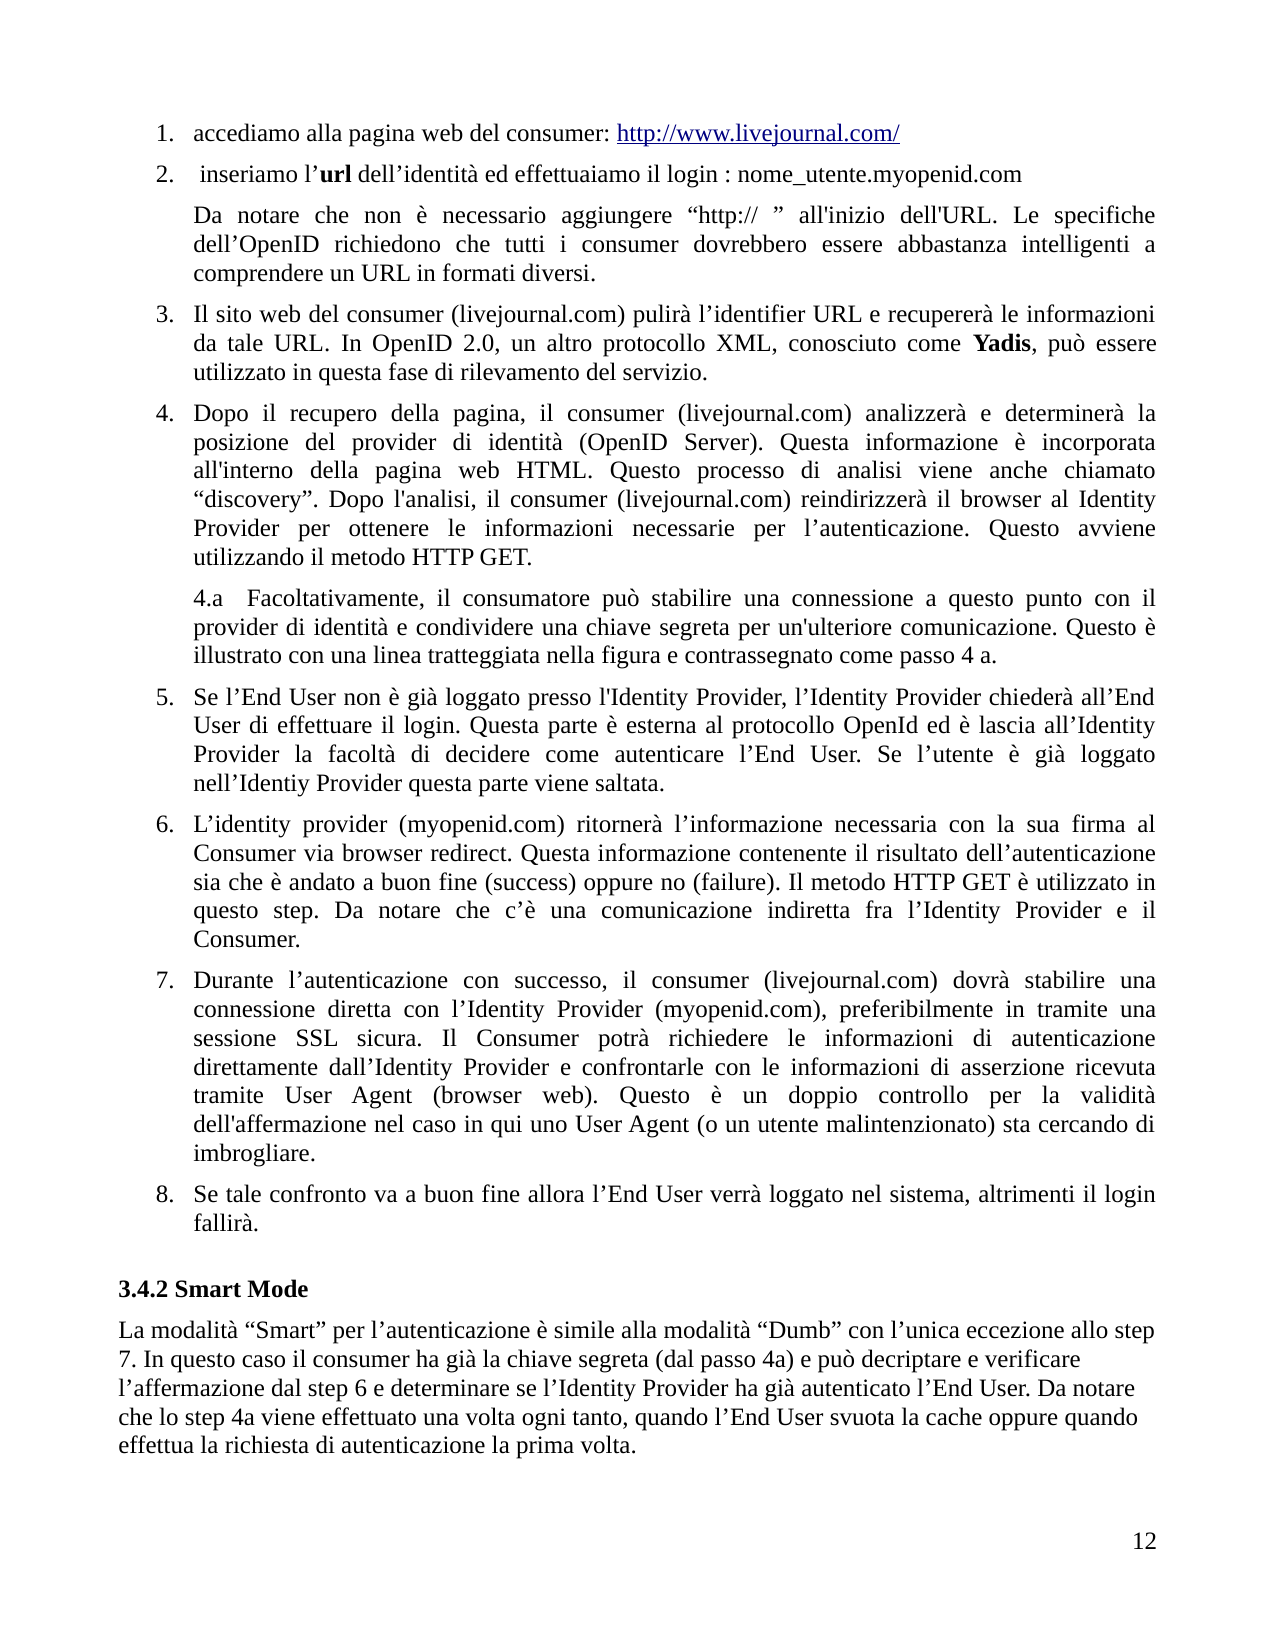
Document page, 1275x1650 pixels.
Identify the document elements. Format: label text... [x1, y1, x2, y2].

list Durante l’autenticazione con successo, il consumer (livejournal.com) dovrà stabilire una connessione diretta con l’Identity Provider (myopenid.com), preferibilmente in tramite una sessione SSL sicura. Il Consumer potrà richiedere le informazioni di autenticazione direttamente dall’Identity Provider e confrontarle con le informazioni di asserzione ricevuta tramite User Agent (browser web). Questo è un doppio controllo per la validità dell'affermazione nel caso in qui uno User Agent (o un utente malintenzionato) sta cercando di imbrogliare. [156, 966, 1157, 1167]
list accediamo alla pagina web del consumer: http://www.livejournal.com/ [156, 118, 1157, 147]
list Se tale confronto va a buon fine allora l’End User verrà loggato nel sistema, altrimenti il login fallirà. [156, 1179, 1157, 1237]
text La modalità “Smart” per l’autenticazione è simile alla modalità “Dumb” con l’unica eccezione allo step 7. In questo caso il consumer ha già la chiave segreta (dal passo 4a) e può decriptare e verificare l’affermazione dal step 6 e determinare se l’Identity Provider ha già autenticato l’End User. Da notare che lo step 4a viene effettuato una volta ogni tanto, quando l’End User svuota la cache oppure quando effettua la richiesta di autenticazione la prima volta. [118, 1316, 1157, 1459]
list Da notare che non è necessario aggiungere “http:// ” all'inizio dell'URL. Le specifiche dell’OpenID richiedono che tutti i consumer dovrebbero essere abbastanza intelligenti a comprendere un URL in formati diversi. [156, 201, 1157, 287]
subtitle 3.4.2 Smart Mode [118, 1274, 1157, 1303]
list Dopo il recupero della pagina, il consumer (livejournal.com) analizzerà e determinerà la posizione del provider di identità (OpenID Server). Questa informazione è incorporata all'interno della pagina web HTML. Questo processo di analisi viene anche chiamato “discovery”. Dopo l'analisi, il consumer (livejournal.com) reindirizzerà il browser al Identity Provider per ottenere le informazioni necessarie per l’autenticazione. Questo avviene utilizzando il metodo HTTP GET. [156, 398, 1157, 571]
list L’identity provider (myopenid.com) ritornerà l’informazione necessaria con la sua firma al Consumer via browser redirect. Questa informazione contenente il risultato dell’autenticazione sia che è andato a buon fine (success) oppure no (failure). Il metodo HTTP GET è utilizzato in questo step. Da notare che c’è una comunicazione indiretta fra l’Identity Provider e il Consumer. [156, 809, 1157, 953]
list Se l’End User non è già loggato presso l'Identity Provider, l’Identity Provider chiederà all’End User di effettuare il login. Questa parte è esterna al protocollo OpenId ed è lascia all’Identity Provider la facoltà di decidere come autenticare l’End User. Se l’utente è già loggato nell’Identiy Provider questa parte viene saltata. [156, 682, 1157, 797]
list 4.a Facoltativamente, il consumatore può stabilire una connessione a questo punto con il provider di identità e condividere una chiave segreta per un'ulteriore comunicazione. Questo è illustrato con una linea tratteggiata nella figura e contrassegnato come passo 4 a. [156, 583, 1157, 669]
list inseriamo l’url dell’identità ed effettuaiamo il login : nome_utente.myopenid.com [156, 159, 1157, 188]
list Il sito web del consumer (livejournal.com) pulirà l’identifier URL e recupererà le informazioni da tale URL. In OpenID 2.0, un altro protocollo XML, conosciuto come Yadis, può essere utilizzato in questa fase di rilevamento del servizio. [156, 299, 1157, 386]
